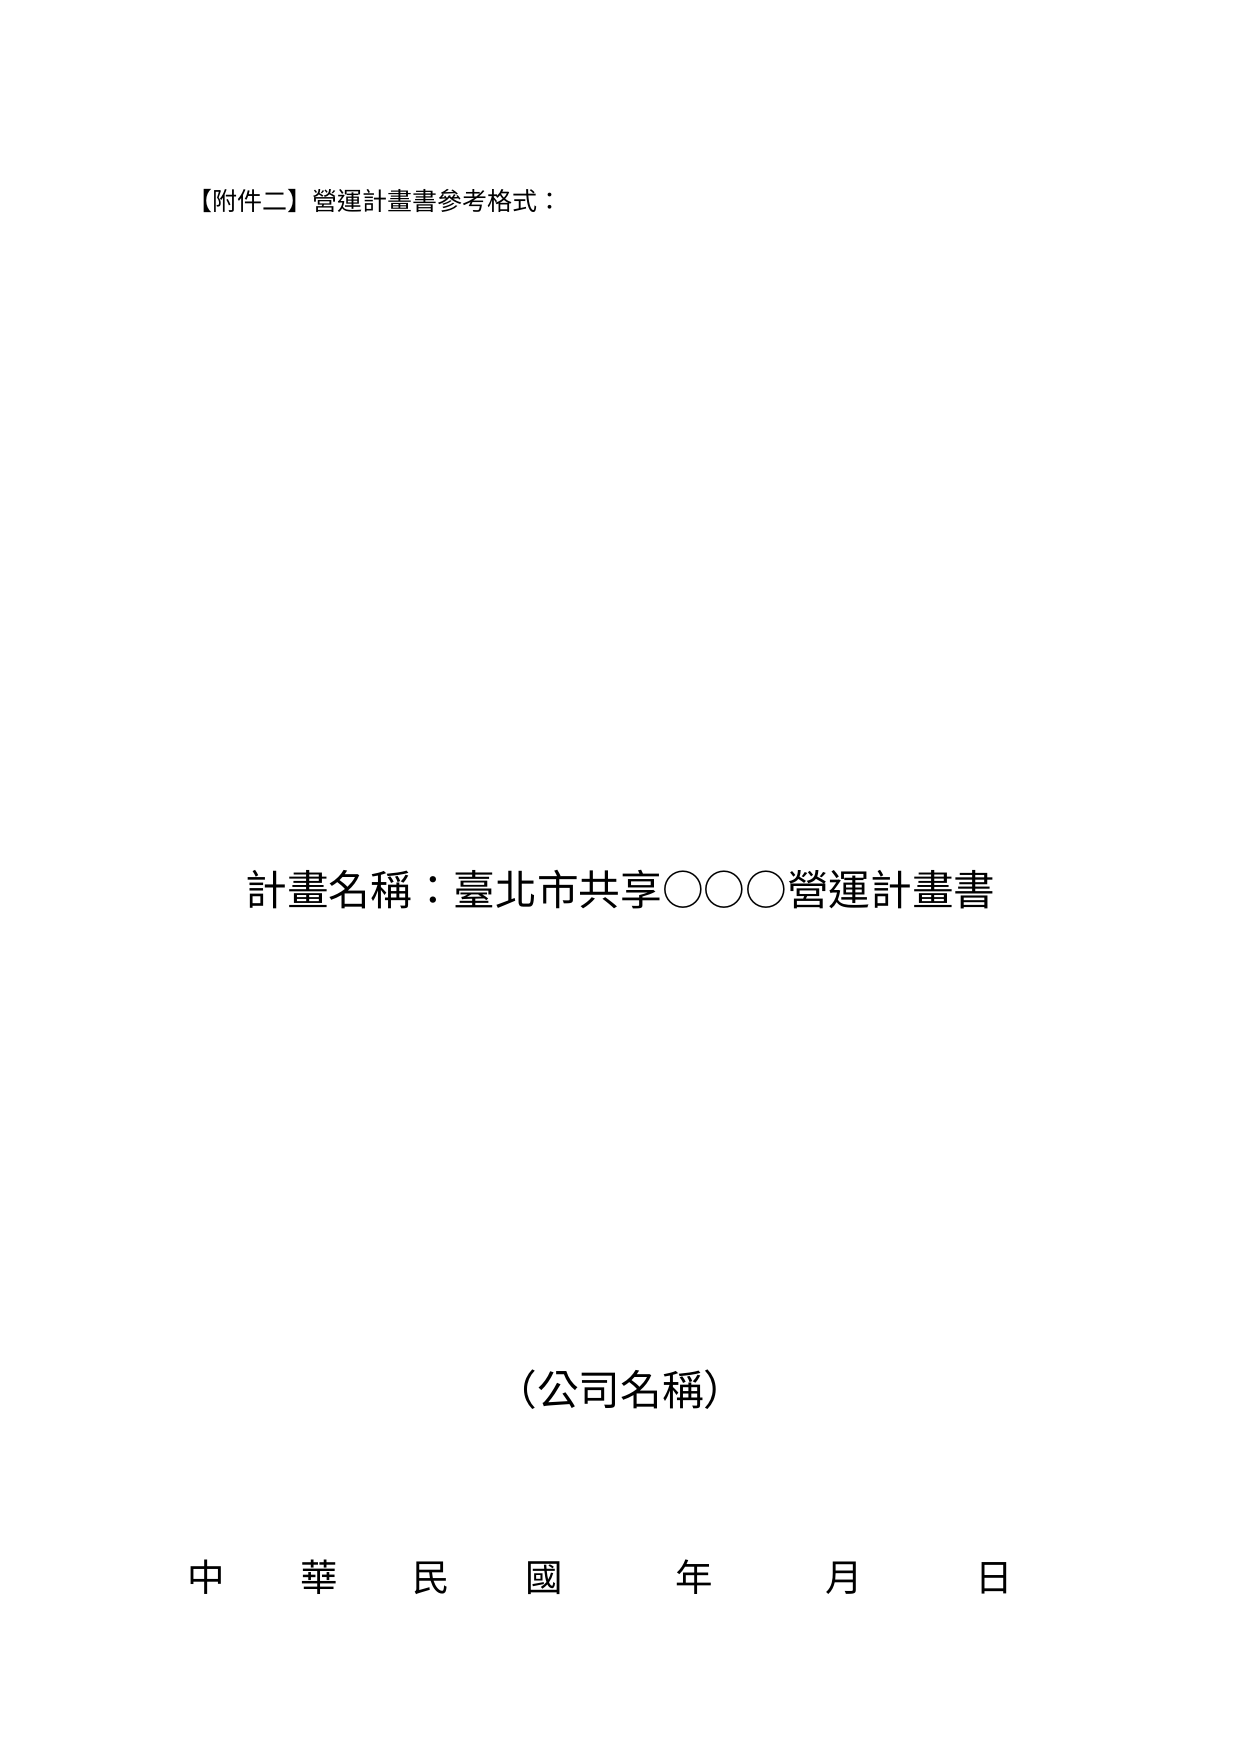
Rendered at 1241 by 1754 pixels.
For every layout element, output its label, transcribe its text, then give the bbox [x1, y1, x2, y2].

text 中 華 民 國 年 月 日 [187, 1533, 1053, 1596]
text 【附件二】營運計畫書參考格式： [187, 158, 1053, 221]
text （公司名稱） [187, 1346, 1053, 1408]
text 計畫名稱：臺北市共享○○○營運計畫書 [187, 846, 1053, 908]
